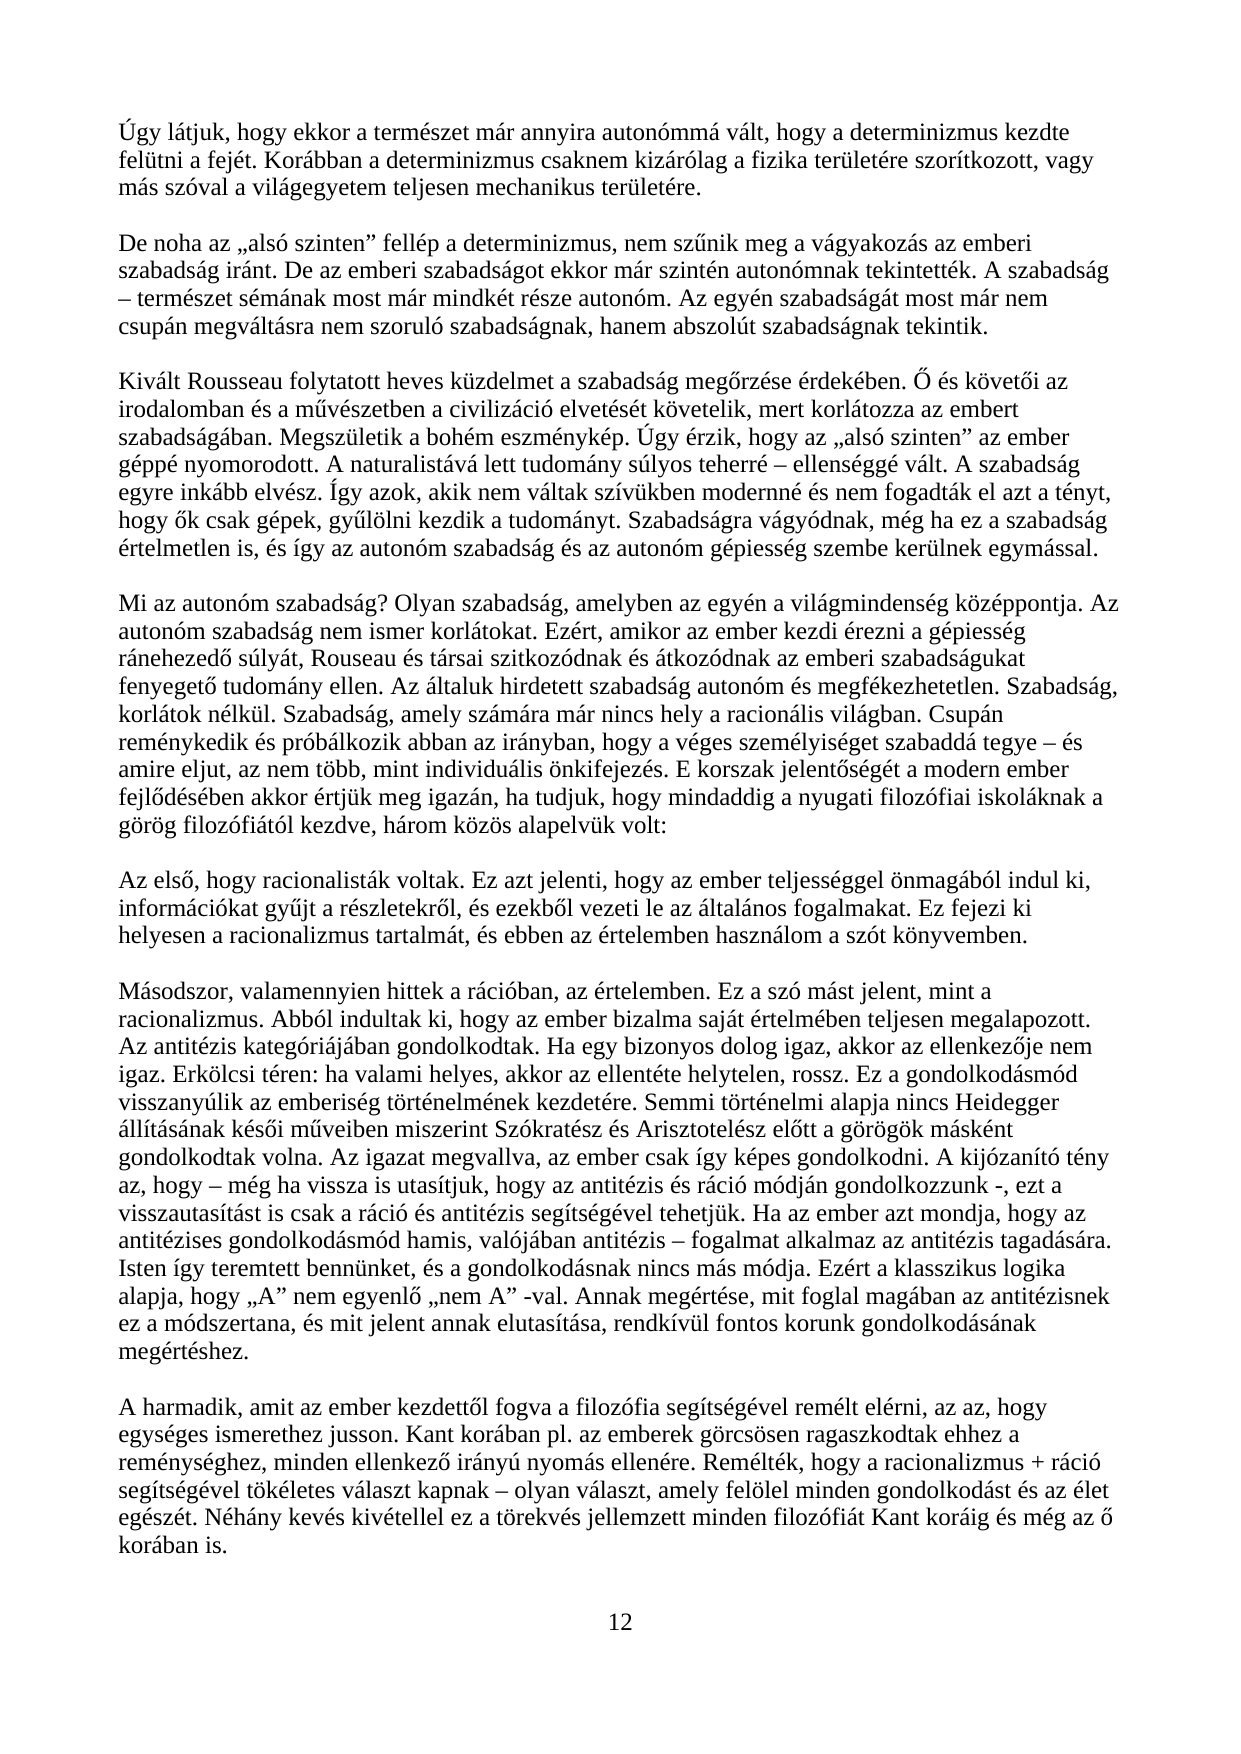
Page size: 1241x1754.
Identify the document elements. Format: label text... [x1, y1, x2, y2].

text A harmadik, amit az ember kezdettől fogva a filozófia segítségével remélt elérni, az az, hogy egységes ismerethez jusson. Kant korában pl. az emberek görcsösen ragaszkodtak ehhez a reménységhez, minden ellenkező irányú nyomás ellenére. Remélték, hogy a racionalizmus + ráció segítségével tökéletes választ kapnak – olyan választ, amely felölel minden gondolkodást és az élet egészét. Néhány kevés kivétellel ez a törekvés jellemzett minden filozófiát Kant koráig és még az ő korában is. [118, 1393, 1122, 1559]
text Másodszor, valamennyien hittek a rációban, az értelemben. Ez a szó mást jelent, mint a racionalizmus. Abból indultak ki, hogy az ember bizalma saját értelmében teljesen megalapozott. Az antitézis kategóriájában gondolkodtak. Ha egy bizonyos dolog igaz, akkor az ellenkezője nem igaz. Erkölcsi téren: ha valami helyes, akkor az ellentéte helytelen, rossz. Ez a gondolkodásmód visszanyúlik az emberiség történelmének kezdetére. Semmi történelmi alapja nincs Heidegger állításának késői műveiben miszerint Szókratész és Arisztotelész előtt a görögök másként gondolkodtak volna. Az igazat megvallva, az ember csak így képes gondolkodni. A kijózanító tény az, hogy – még ha vissza is utasítjuk, hogy az antitézis és ráció módján gondolkozzunk -, ezt a visszautasítást is csak a ráció és antitézis segítségével tehetjük. Ha az ember azt mondja, hogy az antitézises gondolkodásmód hamis, valójában antitézis – fogalmat alkalmaz az antitézis tagadására. Isten így teremtett bennünket, és a gondolkodásnak nincs más módja. Ezért a klasszikus logika alapja, hogy „A” nem egyenlő „nem A” -val. Annak megértése, mit foglal magában az antitézisnek ez a módszertana, és mit jelent annak elutasítása, rendkívül fontos korunk gondolkodásának megértéshez. [118, 977, 1122, 1365]
text Kivált Rousseau folytatott heves küzdelmet a szabadság megőrzése érdekében. Ő és követői az irodalomban és a művészetben a civilizáció elvetését követelik, mert korlátozza az embert szabadságában. Megszületik a bohém eszménykép. Úgy érzik, hogy az „alsó szinten” az ember géppé nyomorodott. A naturalistává lett tudomány súlyos teherré – ellenséggé vált. A szabadság egyre inkább elvész. Így azok, akik nem váltak szívükben modernné és nem fogadták el azt a tényt, hogy ők csak gépek, gyűlölni kezdik a tudományt. Szabadságra vágyódnak, még ha ez a szabadság értelmetlen is, és így az autonóm szabadság és az autonóm gépiesség szembe kerülnek egymással. [118, 367, 1122, 561]
text De noha az „alsó szinten” fellép a determinizmus, nem szűnik meg a vágyakozás az emberi szabadság iránt. De az emberi szabadságot ekkor már szintén autonómnak tekintették. A szabadság – természet sémának most már mindkét része autonóm. Az egyén szabadságát most már nem csupán megváltásra nem szoruló szabadságnak, hanem abszolút szabadságnak tekintik. [118, 229, 1122, 340]
text Az első, hogy racionalisták voltak. Ez azt jelenti, hogy az ember teljességgel önmagából indul ki, információkat gyűjt a részletekről, és ezekből vezeti le az általános fogalmakat. Ez fejezi ki helyesen a racionalizmus tartalmát, és ebben az értelemben használom a szót könyvemben. [118, 866, 1122, 949]
text Mi az autonóm szabadság? Olyan szabadság, amelyben az egyén a világmindenség középpontja. Az autonóm szabadság nem ismer korlátokat. Ezért, amikor az ember kezdi érezni a gépiesség ránehezedő súlyát, Rouseau és társai szitkozódnak és átkozódnak az emberi szabadságukat fenyegető tudomány ellen. Az általuk hirdetett szabadság autonóm és megfékezhetetlen. Szabadság, korlátok nélkül. Szabadság, amely számára már nincs hely a racionális világban. Csupán reménykedik és próbálkozik abban az irányban, hogy a véges személyiséget szabaddá tegye – és amire eljut, az nem több, mint individuális önkifejezés. E korszak jelentőségét a modern ember fejlődésében akkor értjük meg igazán, ha tudjuk, hogy mindaddig a nyugati filozófiai iskoláknak a görög filozófiától kezdve, három közös alapelvük volt: [118, 589, 1122, 838]
text Úgy látjuk, hogy ekkor a természet már annyira autonómmá vált, hogy a determinizmus kezdte felütni a fejét. Korábban a determinizmus csaknem kizárólag a fizika területére szorítkozott, vagy más szóval a világegyetem teljesen mechanikus területére. [118, 118, 1122, 201]
